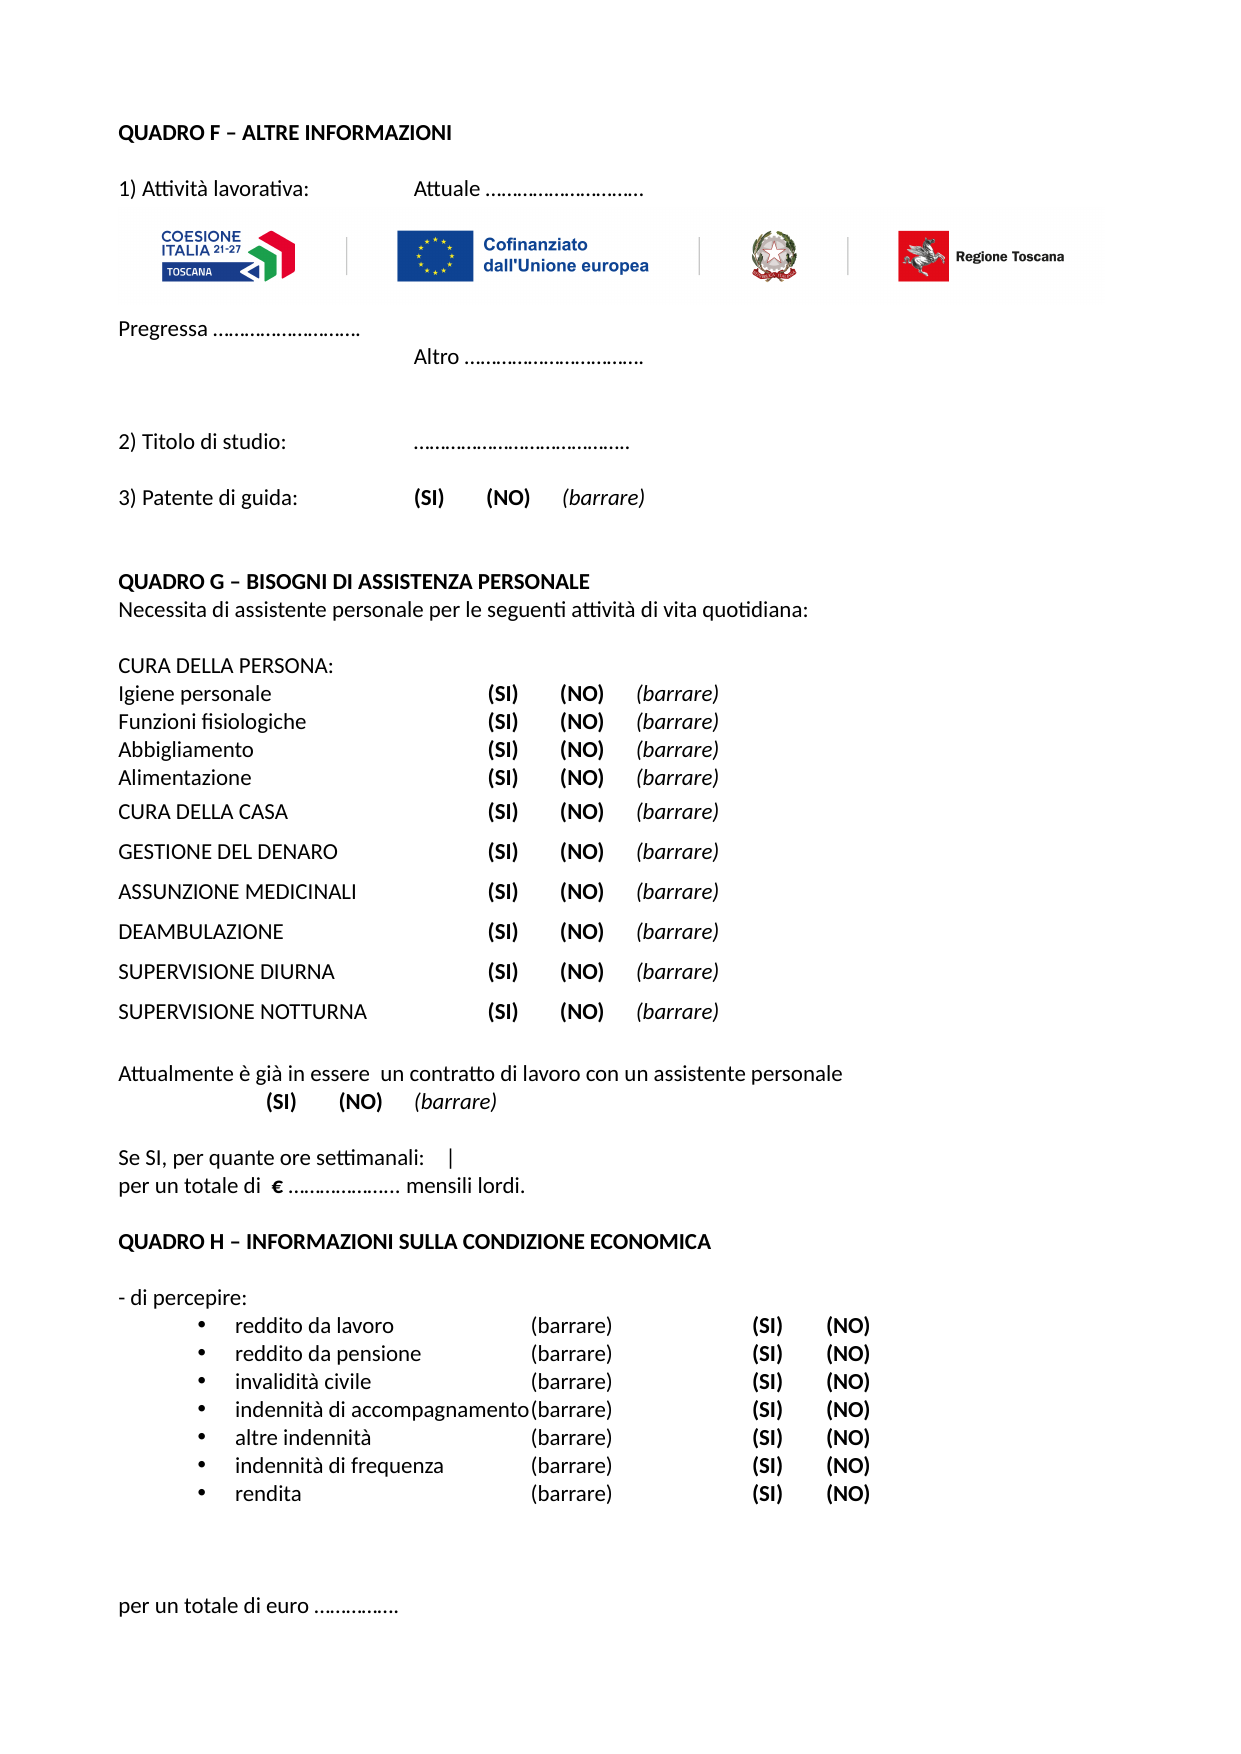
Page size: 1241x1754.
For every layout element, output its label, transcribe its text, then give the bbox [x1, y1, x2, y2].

text CURA DELLA CASA (SI) (NO) (barrare) [118, 797, 1122, 825]
text SUPERVISIONE NOTTURNA (SI) (NO) (barrare) [118, 997, 1122, 1025]
text Attualmente è già in essere un contratto di lavoro con un assistente personale [118, 1059, 1122, 1087]
text Pregressa ………………………. [118, 202, 1122, 342]
text Se SI, per quante ore settimanali: | [118, 1143, 1122, 1171]
list reddito da pensione (barrare) (SI) (NO) [197, 1339, 1122, 1367]
text SUPERVISIONE DIURNA (SI) (NO) (barrare) [118, 957, 1122, 985]
text (SI) (NO) (barrare) [192, 1087, 1122, 1115]
list altre indennità (barrare) (SI) (NO) [197, 1423, 1122, 1451]
text 2) Titolo di studio: ………………………………….. [118, 427, 1122, 455]
text ASSUNZIONE MEDICINALI (SI) (NO) (barrare) [118, 877, 1122, 905]
text per un totale di € ………………... mensili lordi. [118, 1171, 1122, 1199]
text QUADRO H – INFORMAZIONI SULLA CONDIZIONE ECONOMICA [118, 1227, 1122, 1255]
text GESTIONE DEL DENARO (SI) (NO) (barrare) [118, 837, 1122, 865]
text QUADRO F – ALTRE INFORMAZIONI [118, 118, 1122, 146]
text per un totale di euro ……………. [118, 1591, 1122, 1619]
text Funzioni fisiologiche (SI) (NO) (barrare) [118, 707, 1122, 735]
picture [118, 207, 1105, 305]
list reddito da lavoro (barrare) (SI) (NO) [197, 1311, 1122, 1339]
text Necessita di assistente personale per le seguenti attività di vita quotidiana: [118, 595, 1122, 623]
text Igiene personale (SI) (NO) (barrare) [118, 679, 1122, 707]
text CURA DELLA PERSONA: [118, 651, 1122, 679]
list indennità di frequenza (barrare) (SI) (NO) [197, 1451, 1122, 1479]
text QUADRO G – BISOGNI DI ASSISTENZA PERSONALE [118, 567, 1122, 595]
text - di percepire: [118, 1283, 1122, 1311]
list indennità di accompagnamento (barrare) (SI) (NO) [197, 1395, 1122, 1423]
text 3) Patente di guida: (SI) (NO) (barrare) [118, 483, 1122, 511]
list invalidità civile (barrare) (SI) (NO) [197, 1367, 1122, 1395]
list rendita (barrare) (SI) (NO) [197, 1479, 1122, 1507]
text Alimentazione (SI) (NO) (barrare) [118, 763, 1122, 791]
text Abbigliamento (SI) (NO) (barrare) [118, 735, 1122, 763]
text 1) Attività lavorativa: Attuale ………………………… [118, 174, 1122, 202]
text DEAMBULAZIONE (SI) (NO) (barrare) [118, 917, 1122, 945]
text Altro ……………………………. [118, 342, 1122, 370]
